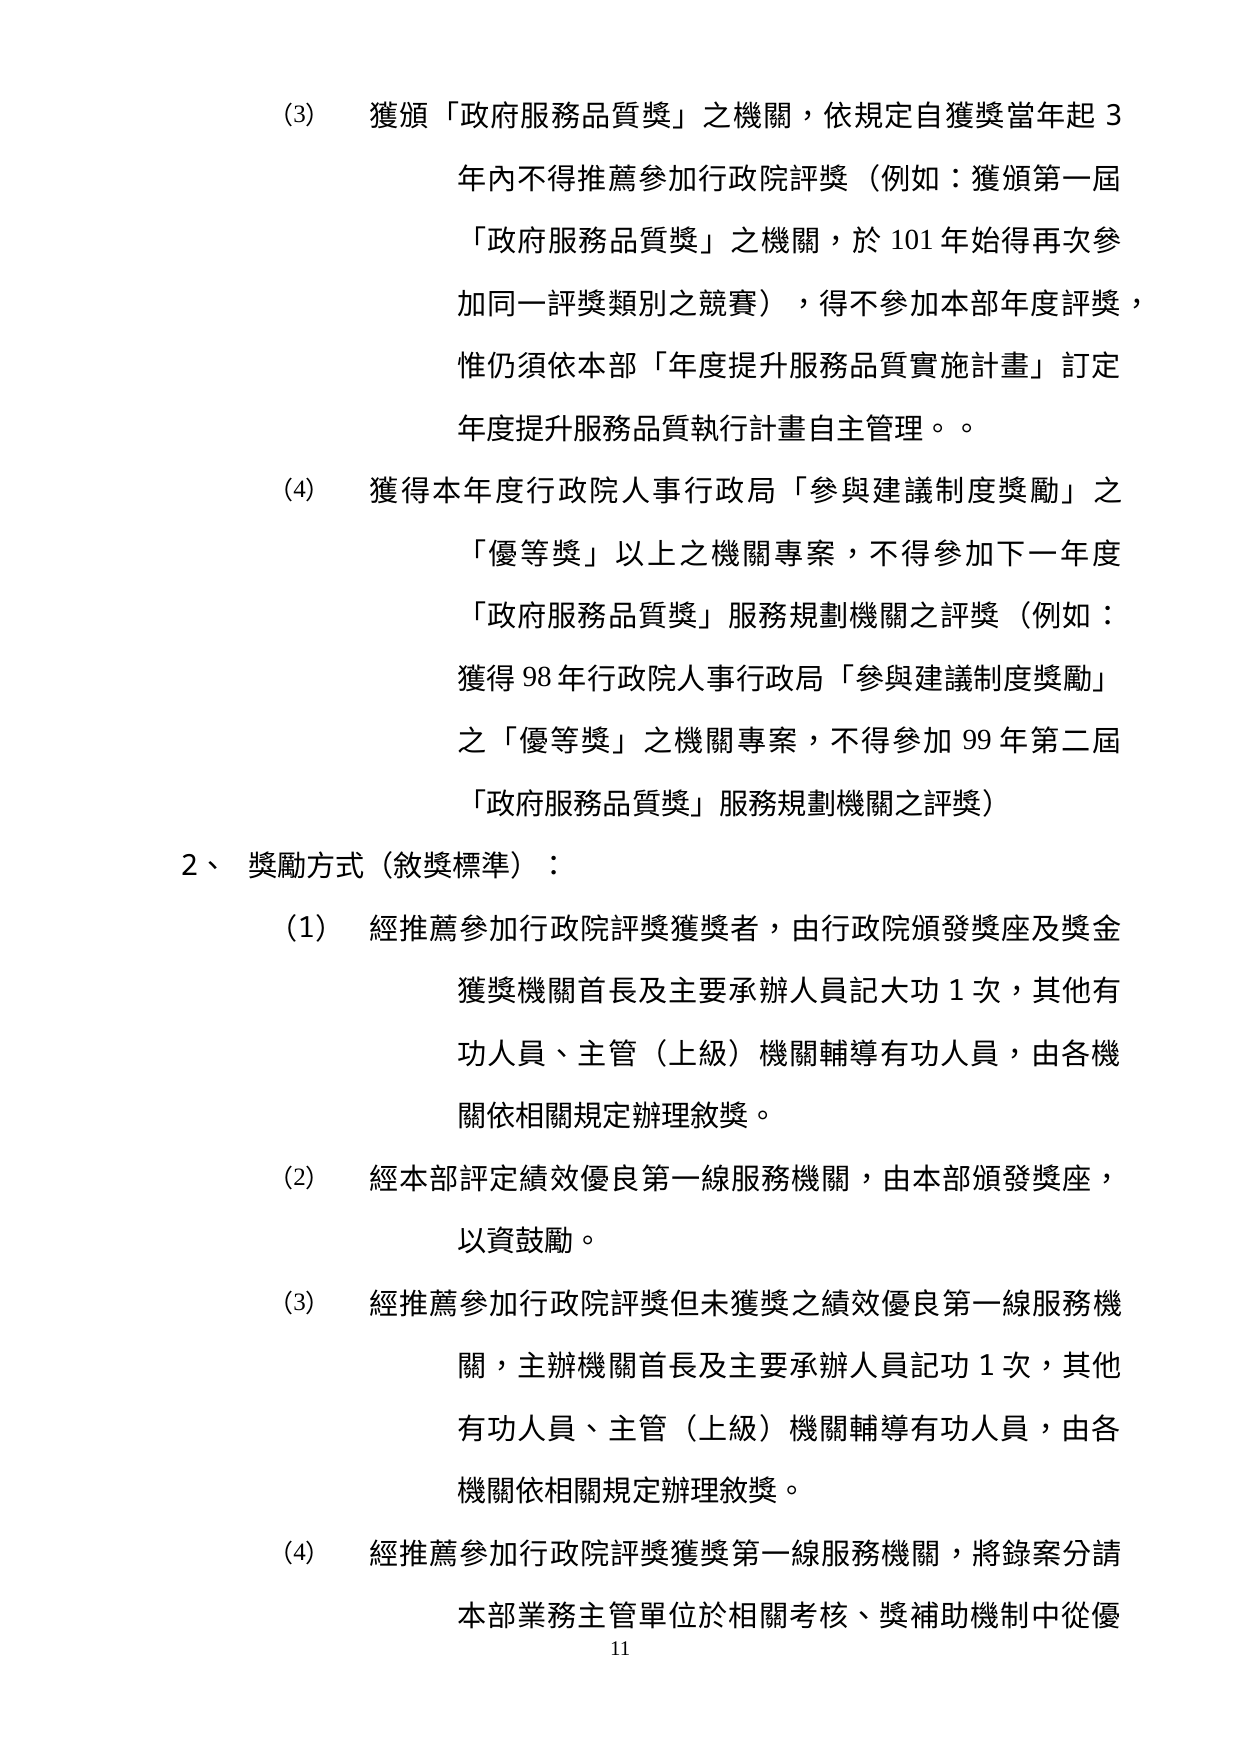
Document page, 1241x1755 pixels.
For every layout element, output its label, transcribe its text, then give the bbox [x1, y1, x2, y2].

list 獎勵方式（敘獎標準）： [180, 822, 1117, 885]
list 經推薦參加行政院評獎獲獎第一線服務機關，將錄案分請本部業務主管單位於相關考核、獎補助機制中從優考量。 [268, 1510, 1122, 1635]
list 獲頒「政府服務品質獎」之機關，依規定自獲獎當年起3年內不得推薦參加行政院評獎（例如：獲頒第一屆「政府服務品質獎」之機關，於101年始得再次參加同一評獎類別之競賽），得不參加本部年度評獎，惟仍須依本部「年度提升服務品質實施計畫」訂定年度提升服務品質執行計畫自主管理。。 [268, 72, 1122, 447]
list 獲得本年度行政院人事行政局「參與建議制度獎勵」之「優等獎」以上之機關專案，不得參加下一年度「政府服務品質獎」服務規劃機關之評獎（例如：獲得98年行政院人事行政局「參與建議制度獎勵」之「優等獎」之機關專案，不得參加99年第二屆「政府服務品質獎」服務規劃機關之評獎） [268, 447, 1122, 822]
list 經推薦參加行政院評獎獲獎者，由行政院頒發獎座及獎金，獲獎機關首長及主要承辦人員記大功1次，其他有功人員、主管（上級）機關輔導有功人員，由各機關依相關規定辦理敘獎。 [268, 885, 1122, 1135]
list 經本部評定績效優良第一線服務機關，由本部頒發獎座，以資鼓勵。 [268, 1135, 1122, 1260]
list 經推薦參加行政院評獎但未獲獎之績效優良第一線服務機關，主辦機關首長及主要承辦人員記功1次，其他有功人員、主管（上級）機關輔導有功人員，由各機關依相關規定辦理敘獎。 [268, 1260, 1122, 1510]
